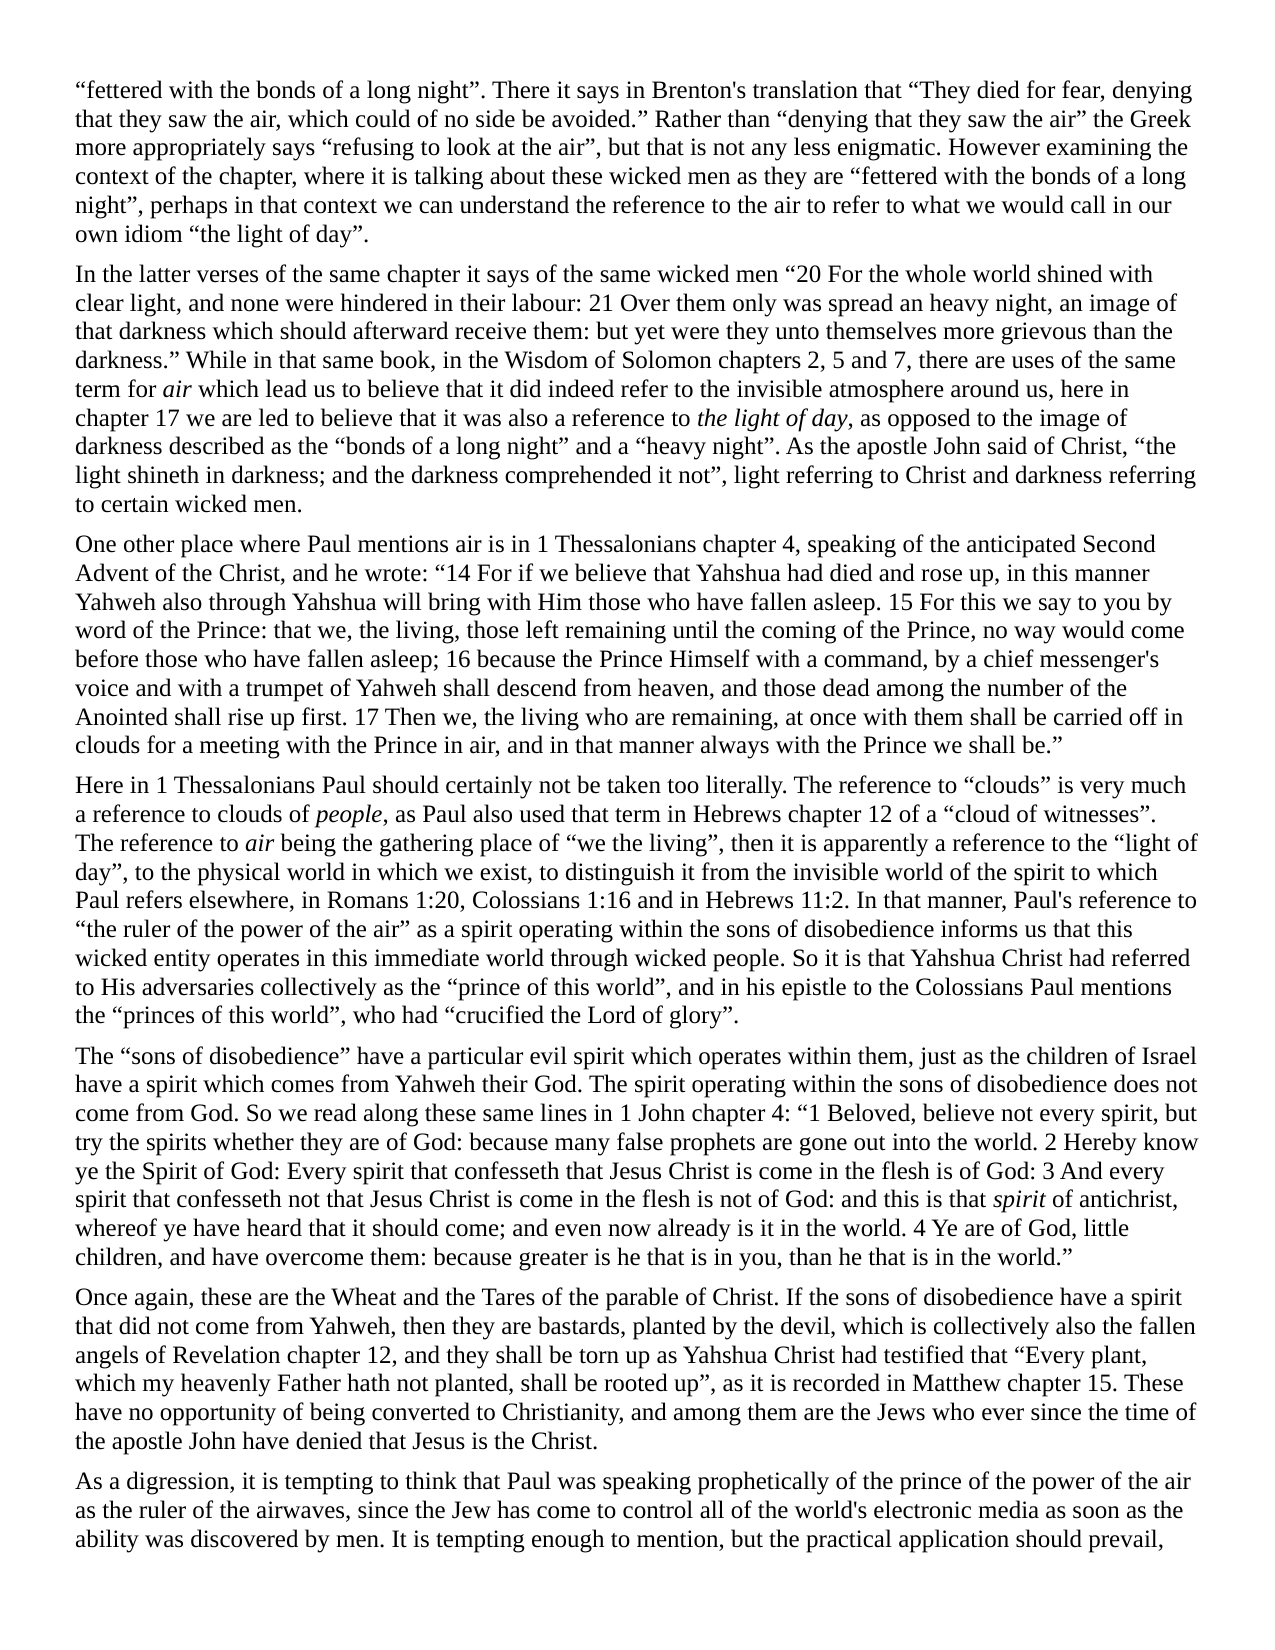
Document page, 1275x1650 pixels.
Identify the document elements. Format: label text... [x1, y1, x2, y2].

text Once again, these are the Wheat and the Tares of the parable of Christ. If the sons of disobedience have a spirit that did not come from Yahweh, then they are bastards, planted by the devil, which is collectively also the fallen angels of Revelation chapter 12, and they shall be torn up as Yahshua Christ had testified that “Every plant, which my heavenly Father hath not planted, shall be rooted up”, as it is recorded in Matthew chapter 15. These have no opportunity of being converted to Christianity, and among them are the Jews who ever since the time of the apostle John have denied that Jesus is the Christ. [75, 1282, 1200, 1455]
text “fettered with the bonds of a long night”. There it says in Brenton's translation that “They died for fear, denying that they saw the air, which could of no side be avoided.” Rather than “denying that they saw the air” the Greek more appropriately says “refusing to look at the air”, but that is not any less enigmatic. However examining the context of the chapter, where it is talking about these wicked men as they are “fettered with the bonds of a long night”, perhaps in that context we can understand the reference to the air to refer to what we would call in our own idiom “the light of day”. [75, 75, 1200, 247]
text Here in 1 Thessalonians Paul should certainly not be taken too literally. The reference to “clouds” is very much a reference to clouds of people, as Paul also used that term in Hebrews chapter 12 of a “cloud of witnesses”. The reference to air being the gathering place of “we the living”, then it is apparently a reference to the “light of day”, to the physical world in which we exist, to distinguish it from the invisible world of the spirit to which Paul refers elsewhere, in Romans 1:20, Colossians 1:16 and in Hebrews 11:2. In that manner, Paul's reference to “the ruler of the power of the air” as a spirit operating within the sons of disobedience informs us that this wicked entity operates in this immediate world through wicked people. So it is that Yahshua Christ had referred to His adversaries collectively as the “prince of this world”, and in his epistle to the Colossians Paul mentions the “princes of this world”, who had “crucified the Lord of glory”. [75, 771, 1200, 1029]
text In the latter verses of the same chapter it says of the same wicked men “20 For the whole world shined with clear light, and none were hindered in their labour: 21 Over them only was spread an heavy night, an image of that darkness which should afterward receive them: but yet were they unto themselves more grievous than the darkness.” While in that same book, in the Wisdom of Solomon chapters 2, 5 and 7, there are uses of the same term for air which lead us to believe that it did indeed refer to the invisible atmosphere around us, here in chapter 17 we are led to believe that it was also a reference to the light of day, as opposed to the image of darkness described as the “bonds of a long night” and a “heavy night”. As the apostle John said of Christ, “the light shineth in darkness; and the darkness comprehended it not”, light referring to Christ and darkness referring to certain wicked men. [75, 259, 1200, 518]
text The “sons of disobedience” have a particular evil spirit which operates within them, just as the children of Israel have a spirit which comes from Yahweh their God. The spirit operating within the sons of disobedience does not come from God. So we read along these same lines in 1 John chapter 4: “1 Beloved, believe not every spirit, but try the spirits whether they are of God: because many false prophets are gone out into the world. 2 Hereby know ye the Spirit of God: Every spirit that confesseth that Jesus Christ is come in the flesh is of God: 3 And every spirit that confesseth not that Jesus Christ is come in the flesh is not of God: and this is that spirit of antichrist, whereof ye have heard that it should come; and even now already is it in the world. 4 Ye are of God, little children, and have overcome them: because greater is he that is in you, than he that is in the world.” [75, 1041, 1200, 1271]
text One other place where Paul mentions air is in 1 Thessalonians chapter 4, speaking of the anticipated Second Advent of the Christ, and he wrote: “14 For if we believe that Yahshua had died and rose up, in this manner Yahweh also through Yahshua will bring with Him those who have fallen asleep. 15 For this we say to you by word of the Prince: that we, the living, those left remaining until the coming of the Prince, no way would come before those who have fallen asleep; 16 because the Prince Himself with a command, by a chief messenger's voice and with a trumpet of Yahweh shall descend from heaven, and those dead among the number of the Anointed shall rise up first. 17 Then we, the living who are remaining, at once with them shall be carried off in clouds for a meeting with the Prince in air, and in that manner always with the Prince we shall be.” [75, 529, 1200, 759]
text As a digression, it is tempting to think that Paul was speaking prophetically of the prince of the power of the air as the ruler of the airwaves, since the Jew has come to control all of the world's electronic media as soon as the ability was discovered by men. It is tempting enough to mention, but the practical application should prevail, [75, 1466, 1200, 1552]
